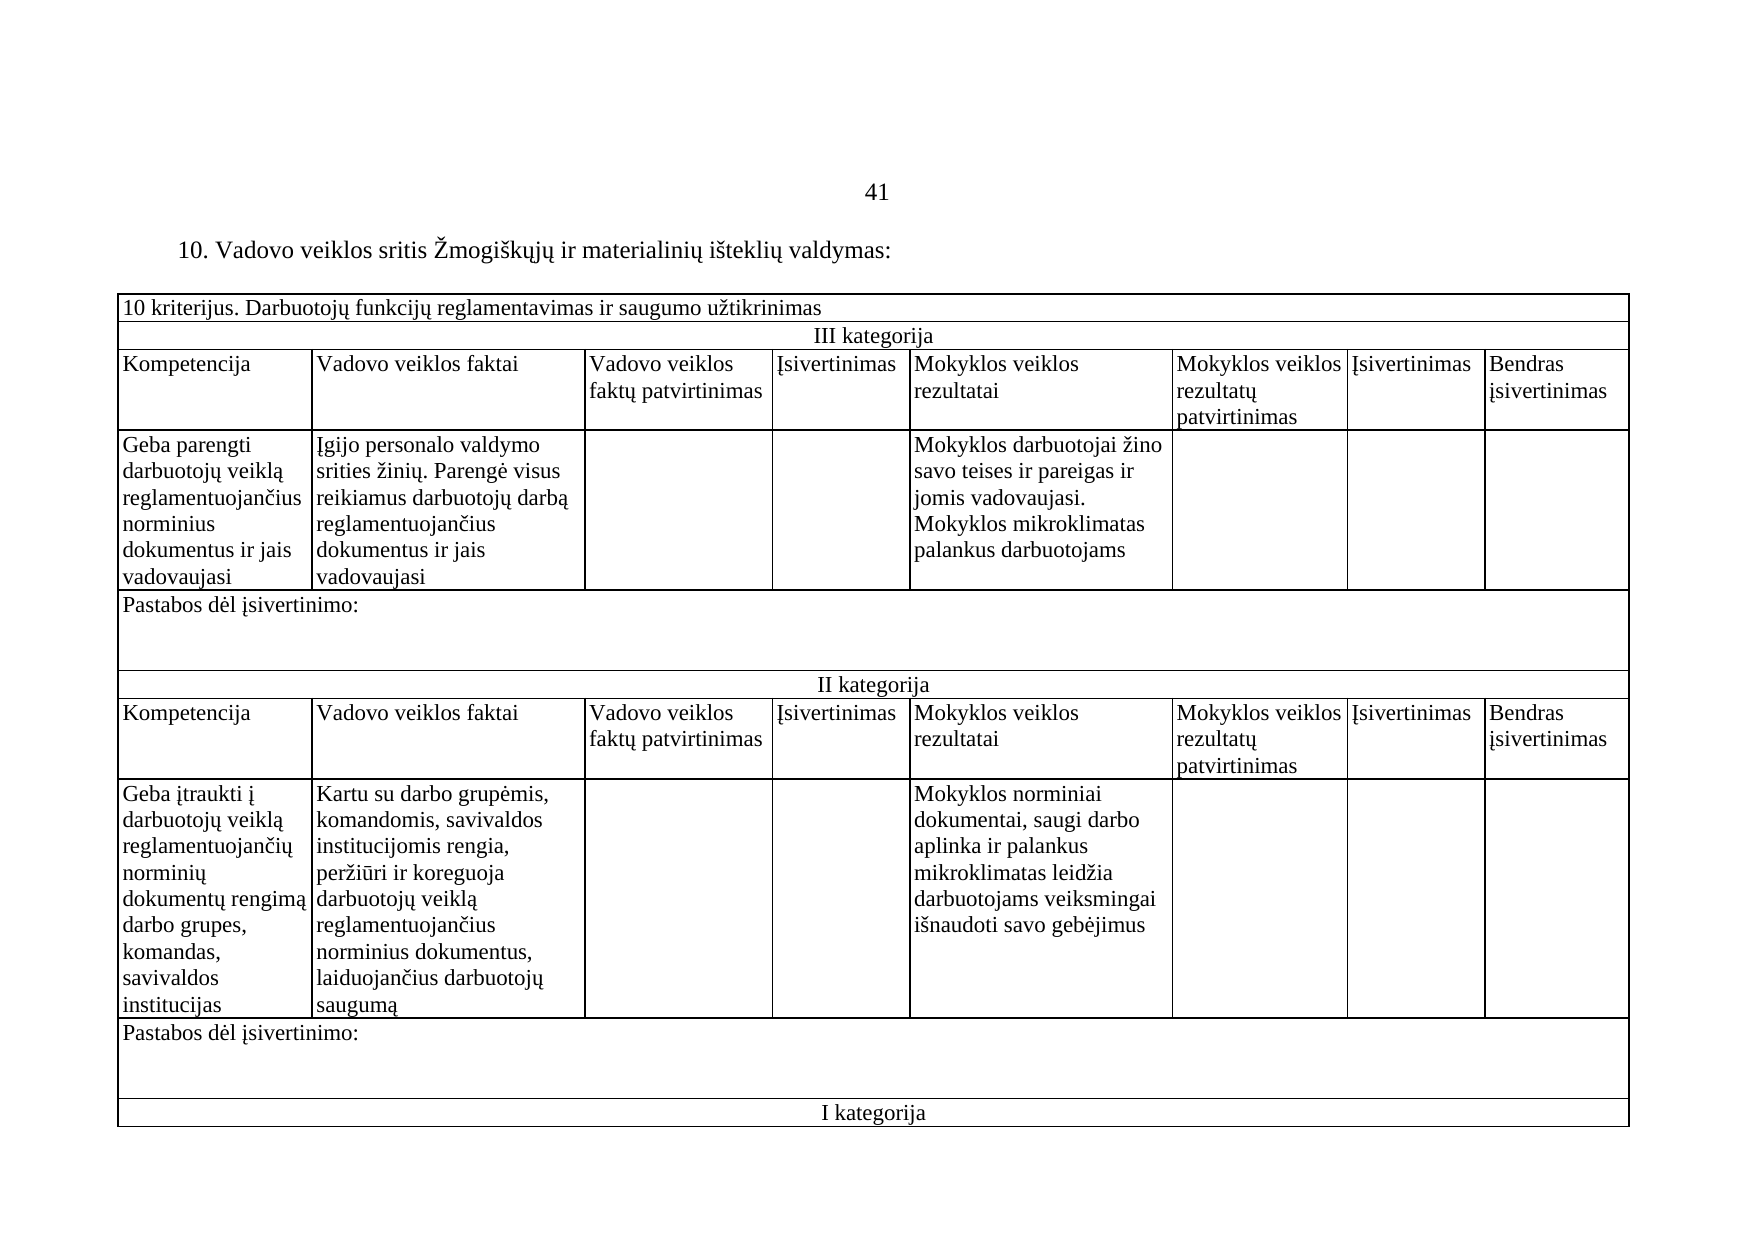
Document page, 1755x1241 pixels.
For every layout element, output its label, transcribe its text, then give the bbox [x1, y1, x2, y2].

table_cell Vadovo veiklos faktai [313, 350, 584, 429]
table_cell Bendras įsivertinimas [1486, 699, 1628, 778]
table_cell Mokyklos veiklos rezultatai [911, 699, 1172, 778]
table_cell II kategorija [119, 671, 1628, 698]
text 10. Vadovo veiklos sritis Žmogiškųjų ir materialinių išteklių valdymas: [118, 235, 1636, 264]
table_cell [773, 780, 909, 1017]
table_cell Pastabos dėl įsivertinimo: [119, 591, 1628, 670]
table_cell Mokyklos veiklos rezultatų patvirtinimas [1173, 699, 1347, 778]
table_cell [1173, 780, 1347, 1017]
table_cell Mokyklos veiklos rezultatų patvirtinimas [1173, 350, 1347, 429]
table_cell [1348, 431, 1484, 589]
table_cell [1486, 431, 1628, 589]
table_cell Įsivertinimas [773, 699, 909, 778]
table_header 10 kriterijus. Darbuotojų funkcijų reglamentavimas ir saugumo užtikrinimas [119, 295, 1628, 321]
table_cell I kategorija [119, 1099, 1628, 1126]
table_cell Įsivertinimas [773, 350, 909, 429]
table_cell Geba įtraukti į darbuotojų veiklą reglamentuojančių norminių dokumentų rengimą darbo grupes, komandas, savivaldos institucijas [119, 780, 311, 1017]
table_cell [1486, 780, 1628, 1017]
table_cell [773, 431, 909, 589]
table_cell [1173, 431, 1347, 589]
table_cell Kartu su darbo grupėmis, komandomis, savivaldos institucijomis rengia, peržiūri ir koreguoja darbuotojų veiklą reglamentuojančius norminius dokumentus, laiduojančius darbuotojų saugumą [313, 780, 584, 1017]
table_cell Kompetencija [119, 699, 311, 778]
table_cell Įsivertinimas [1348, 699, 1484, 778]
table_cell Vadovo veiklos faktų patvirtinimas [586, 699, 772, 778]
table_cell Mokyklos norminiai dokumentai, saugi darbo aplinka ir palankus mikroklimatas leidžia darbuotojams veiksmingai išnaudoti savo gebėjimus [911, 780, 1172, 1017]
table_cell Bendras įsivertinimas [1486, 350, 1628, 429]
table_cell [586, 431, 772, 589]
table_cell Įgijo personalo valdymo srities žinių. Parengė visus reikiamus darbuotojų darbą reglamentuojančius dokumentus ir jais vadovaujasi [313, 431, 584, 589]
table_cell Įsivertinimas [1348, 350, 1484, 429]
table_cell III kategorija [119, 322, 1628, 349]
table_cell Pastabos dėl įsivertinimo: [119, 1019, 1628, 1098]
table_cell Mokyklos darbuotojai žino savo teises ir pareigas ir jomis vadovaujasi. Mokyklos mikroklimatas palankus darbuotojams [911, 431, 1172, 589]
table_cell Mokyklos veiklos rezultatai [911, 350, 1172, 429]
table_cell Kompetencija [119, 350, 311, 429]
table_cell Vadovo veiklos faktai [313, 699, 584, 778]
table_cell [586, 780, 772, 1017]
table_cell [1348, 780, 1484, 1017]
table_cell Vadovo veiklos faktų patvirtinimas [586, 350, 772, 429]
table_cell Geba parengti darbuotojų veiklą reglamentuojančius norminius dokumentus ir jais vadovaujasi [119, 431, 311, 589]
